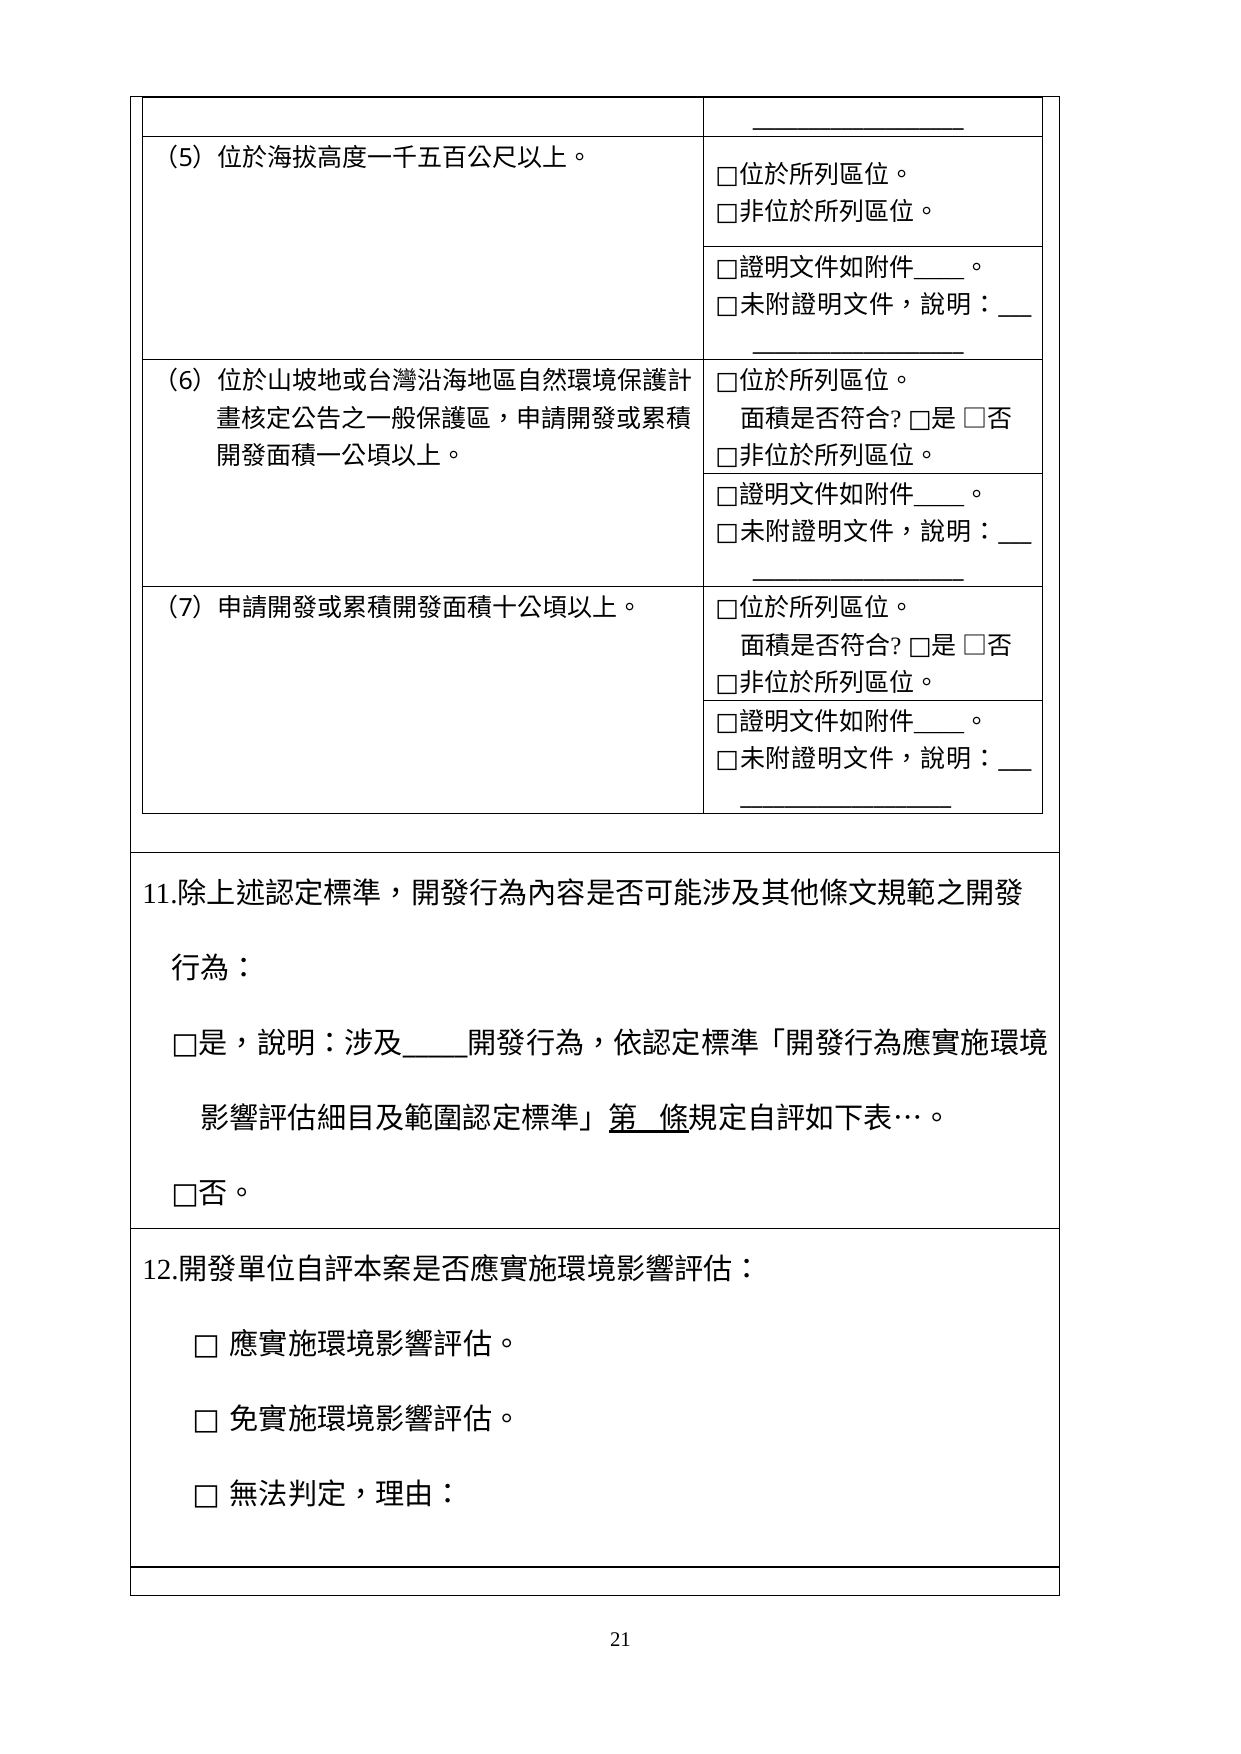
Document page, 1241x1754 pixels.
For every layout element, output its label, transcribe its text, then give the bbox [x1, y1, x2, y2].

table_cell □位於所列區位。 面積是否符合? □是 □否 □非位於所列區位。 [704, 587, 1042, 700]
table_cell □證明文件如附件____。 □未附證明文件，說明：______________________ [704, 247, 1042, 359]
table_cell [131, 97, 1059, 852]
table_cell 11.除上述認定標準，開發行為內容是否可能涉及其他條文規範之開發行為： □是，說明：涉及_____開發行為，依認定標準「開發行為應實施環境影響評估細目及範圍認定標準」第 條規定自評如下表…。 □否。 [131, 853, 1059, 1228]
table_cell □位於所列區位。 面積是否符合? □是 □否 □非位於所列區位。 [704, 360, 1042, 473]
table_cell □位於所列區位。 □非位於所列區位。 [704, 137, 1042, 246]
table_cell □證明文件如附件____。 □未附證明文件，說明：______________________ [704, 701, 1042, 813]
table_cell （5）位於海拔高度一千五百公尺以上。 [143, 137, 703, 359]
table_cell （7）申請開發或累積開發面積十公頃以上。 [143, 587, 703, 813]
table_cell [131, 1568, 1059, 1595]
table_cell [143, 98, 703, 136]
table_cell （6）位於山坡地或台灣沿海地區自然環境保護計畫核定公告之一般保護區，申請開發或累積開發面積一公頃以上。 [143, 360, 703, 586]
table_cell □證明文件如附件____。 □未附證明文件，說明：______________________ [704, 474, 1042, 586]
table_cell ___________________ [704, 98, 1042, 136]
table_cell 12.開發單位自評本案是否應實施環境影響評估： 應實施環境影響評估。 免實施環境影響評估。 無法判定，理由： [131, 1229, 1059, 1566]
